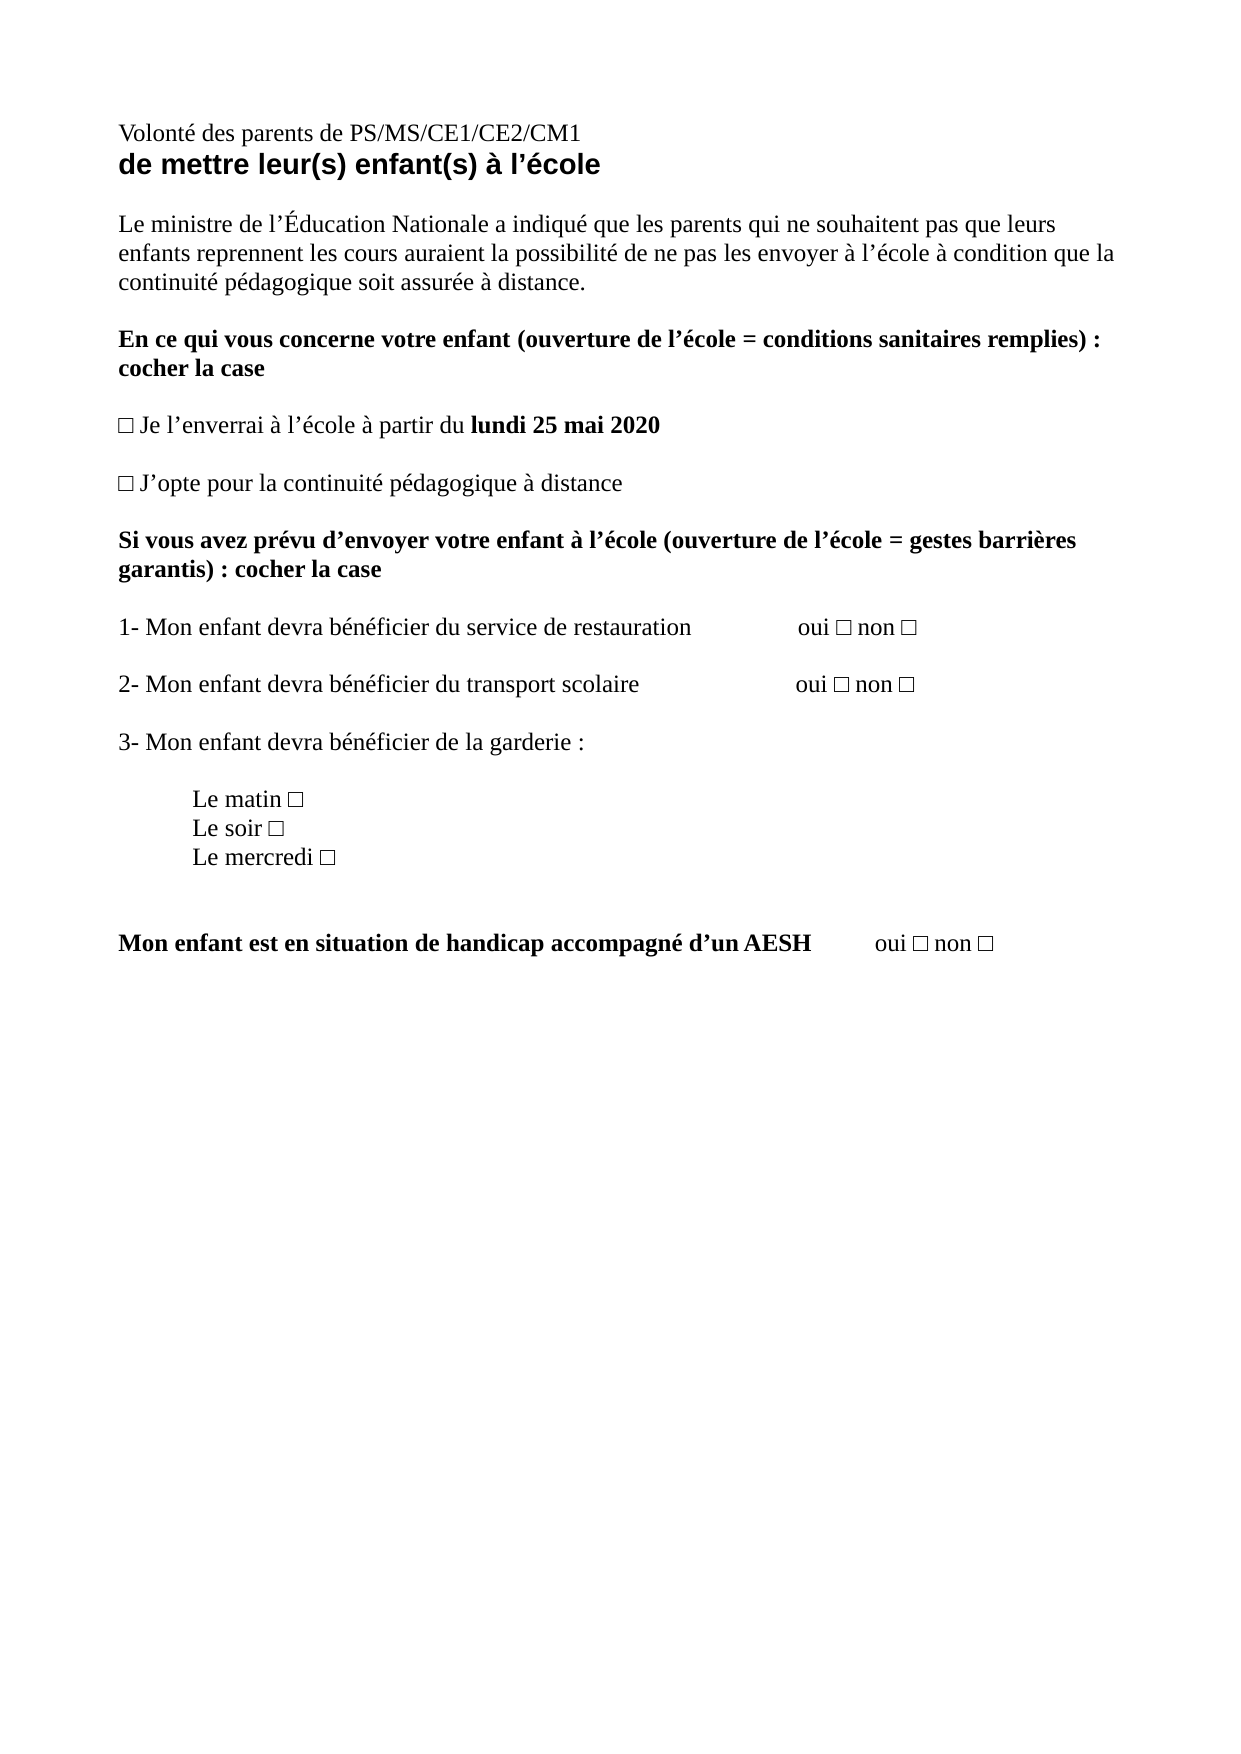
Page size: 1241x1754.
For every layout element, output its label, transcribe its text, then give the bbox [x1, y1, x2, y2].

text En ce qui vous concerne votre enfant (ouverture de l’école = conditions sanitaires remplies) : cocher la case [118, 324, 1122, 382]
text 1- Mon enfant devra bénéficier du service de restauration oui □ non □ [118, 612, 1122, 640]
text Volonté des parents de PS/MS/CE1/CE2/CM1 [118, 118, 1122, 147]
text 2- Mon enfant devra bénéficier du transport scolaire oui □ non □ [118, 669, 1122, 698]
text de mettre leur(s) enfant(s) à l’école [118, 147, 1122, 180]
text Le soir □ [118, 813, 1122, 842]
text Le mercredi □ [118, 842, 1122, 870]
text □ J’opte pour la continuité pédagogique à distance [118, 468, 1122, 497]
text □ Je l’enverrai à l’école à partir du lundi 25 mai 2020 [118, 410, 1122, 439]
text Si vous avez prévu d’envoyer votre enfant à l’école (ouverture de l’école = gestes barrières garantis) : cocher la case [118, 525, 1122, 583]
text Le ministre de l’Éducation Nationale a indiqué que les parents qui ne souhaitent pas que leurs enfants reprennent les cours auraient la possibilité de ne pas les envoyer à l’école à condition que la continuité pédagogique soit assurée à distance. [118, 209, 1122, 295]
text 3- Mon enfant devra bénéficier de la garderie : [118, 727, 1122, 755]
text Mon enfant est en situation de handicap accompagné d’un AESH oui □ non □ [118, 928, 1122, 957]
text Le matin □ [118, 784, 1122, 813]
